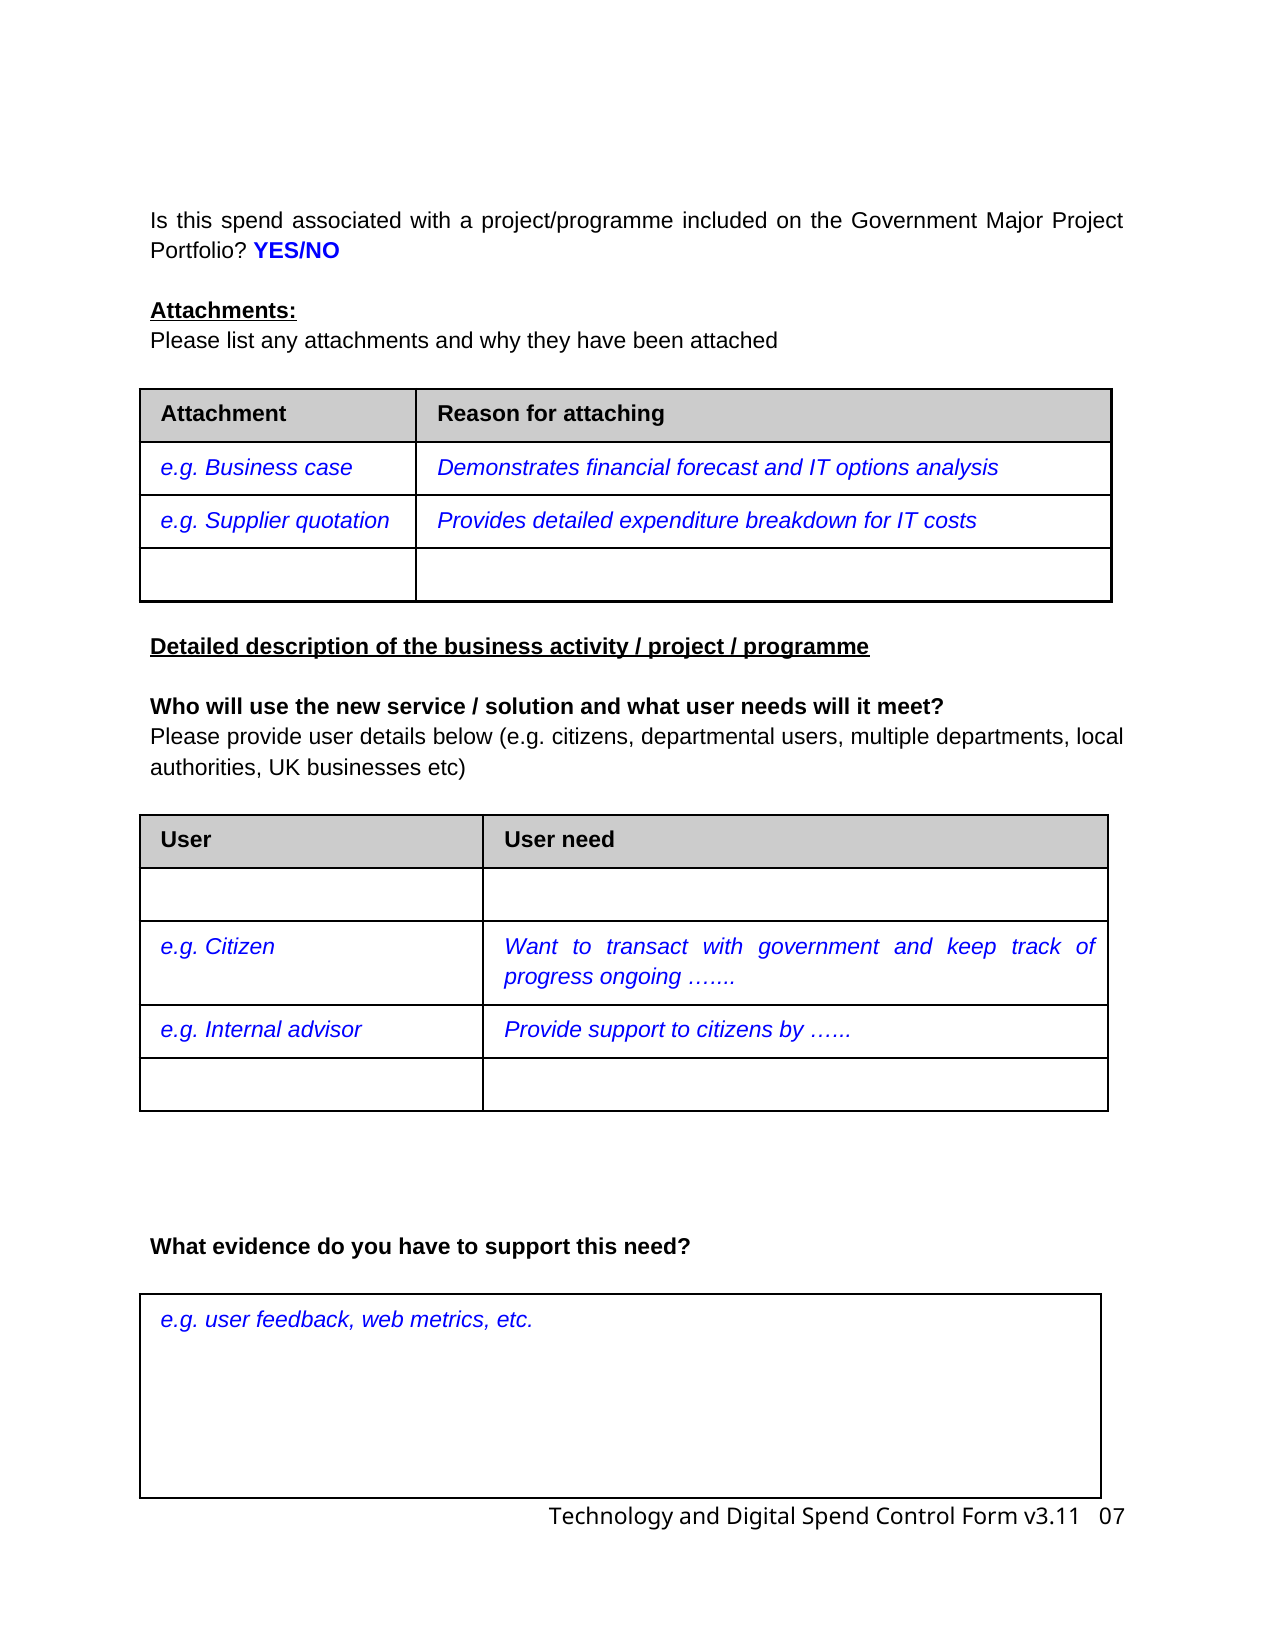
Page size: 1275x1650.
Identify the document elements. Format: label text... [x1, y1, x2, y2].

table_cell [484, 1059, 1107, 1110]
table_header User [141, 816, 482, 867]
text Who will use the new service / solution and what user needs will it meet? [150, 693, 1125, 719]
table_cell Demonstrates financial forecast and IT options analysis [417, 443, 1110, 494]
table_cell e.g. Internal advisor [141, 1006, 482, 1057]
table_cell e.g. Business case [141, 443, 415, 494]
text Detailed description of the business activity / project / programme [150, 633, 1125, 659]
table_cell e.g. Citizen [141, 922, 482, 1003]
text Is this spend associated with a project/programme included on the Government Major Project Portfolio? YES/NO [150, 207, 1125, 263]
text What evidence do you have to support this need? [150, 1233, 1125, 1259]
text Please provide user details below (e.g. citizens, departmental users, multiple departments, local authorities, UK businesses etc) [150, 723, 1125, 780]
table_cell [141, 1059, 482, 1110]
table_cell [141, 869, 482, 920]
table_cell [141, 549, 415, 600]
table_cell Provides detailed expenditure breakdown for IT costs [417, 496, 1110, 547]
table_header e.g. user feedback, web metrics, etc. [141, 1295, 1100, 1497]
text Please list any attachments and why they have been attached [150, 327, 1125, 354]
table_cell [484, 869, 1107, 920]
table_cell e.g. Supplier quotation [141, 496, 415, 547]
table_header User need [484, 816, 1107, 867]
table_header Reason for attaching [417, 390, 1110, 441]
table_header Attachment [141, 390, 415, 441]
text Attachments: [150, 297, 1125, 323]
table_cell Provide support to citizens by …... [484, 1006, 1107, 1057]
table_cell [417, 549, 1110, 600]
table_cell Want to transact with government and keep track of progress ongoing ….... [484, 922, 1107, 1003]
